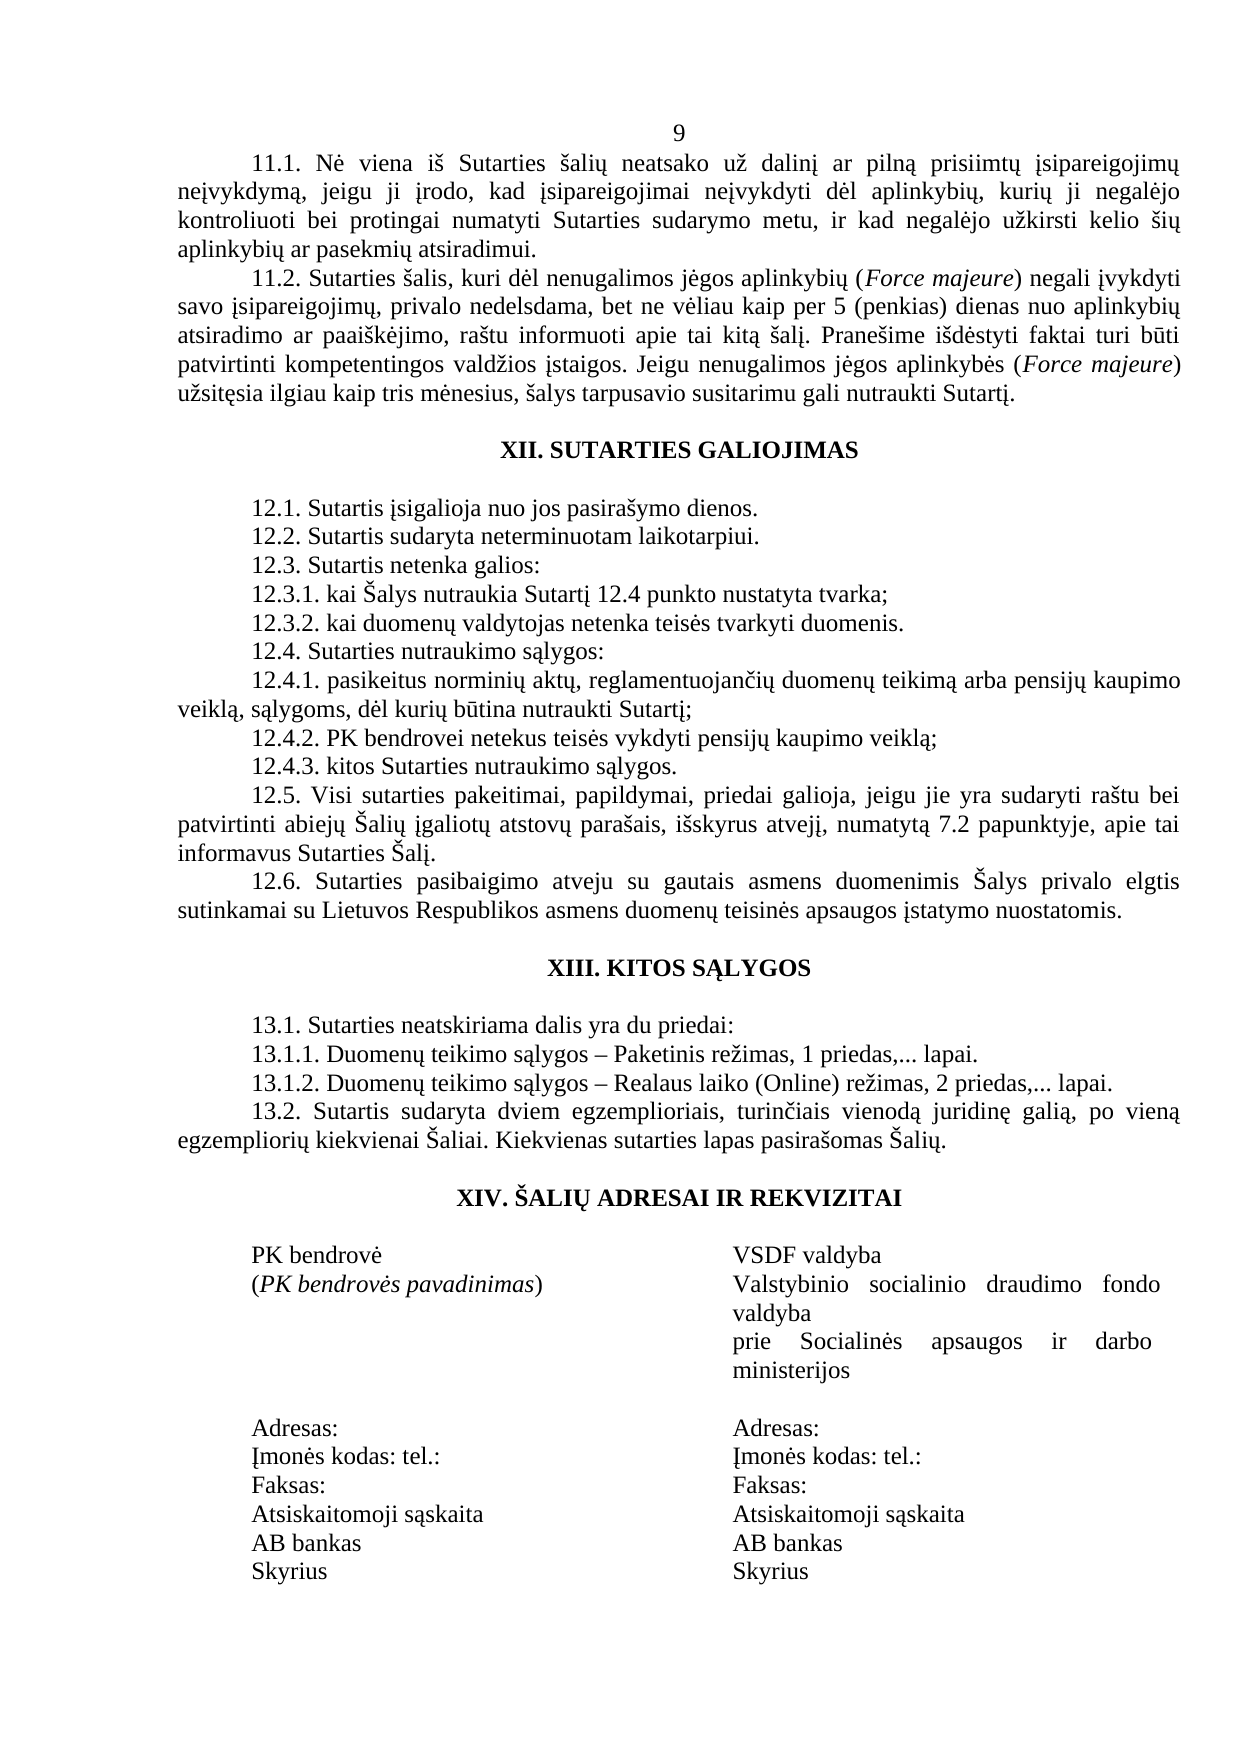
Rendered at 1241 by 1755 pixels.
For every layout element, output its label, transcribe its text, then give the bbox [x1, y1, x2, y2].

text 12.2. Sutartis sudaryta neterminuotam laikotarpiui. [177, 521, 1181, 550]
text XIV. ŠALIŲ ADRESAI IR REKVIZITAI [177, 1183, 1181, 1211]
text XII. SUTARTIES GALIOJIMAS [177, 435, 1181, 464]
text 12.1. Sutartis įsigalioja nuo jos pasirašymo dienos. [177, 493, 1181, 521]
text 12.4.2. PK bendrovei netekus teisės vykdyti pensijų kaupimo veiklą; [177, 723, 1181, 751]
text 13.1. Sutarties neatskiriama dalis yra du priedai: [177, 1010, 1181, 1039]
text prie Socialinės apsaugos ir darbo ministerijos [177, 1326, 1181, 1384]
text Skyrius Skyrius [177, 1556, 1181, 1585]
text Atsiskaitomoji sąskaita Atsiskaitomoji sąskaita [177, 1499, 1181, 1528]
text 13.1.1. Duomenų teikimo sąlygos – Paketinis režimas, 1 priedas,... lapai. [177, 1039, 1181, 1068]
text AB bankas AB bankas [177, 1528, 1181, 1556]
text 11.2. Sutarties šalis, kuri dėl nenugalimos jėgos aplinkybių (Force majeure) negali įvykdyti savo įsipareigojimų, privalo nedelsdama, bet ne vėliau kaip per 5 (penkias) dienas nuo aplinkybių atsiradimo ar paaiškėjimo, raštu informuoti apie tai kitą šalį. Pranešime išdėstyti faktai turi būti patvirtinti kompetentingos valdžios įstaigos. Jeigu nenugalimos jėgos aplinkybės (Force majeure) užsitęsia ilgiau kaip tris mėnesius, šalys tarpusavio susitarimu gali nutraukti Sutartį. [177, 263, 1181, 406]
text (PK bendrovės pavadinimas) Valstybinio socialinio draudimo fondo valdyba [251, 1269, 1181, 1326]
text PK bendrovė VSDF valdyba [177, 1240, 1181, 1269]
text 12.4.1. pasikeitus norminių aktų, reglamentuojančių duomenų teikimą arba pensijų kaupimo veiklą, sąlygoms, dėl kurių būtina nutraukti Sutartį; [177, 665, 1181, 723]
text 13.2. Sutartis sudaryta dviem egzemplioriais, turinčiais vienodą juridinę galią, po vieną egzempliorių kiekvienai Šaliai. Kiekvienas sutarties lapas pasirašomas Šalių. [177, 1096, 1181, 1154]
text Faksas: Faksas: [177, 1470, 1181, 1499]
text 12.3.1. kai Šalys nutraukia Sutartį 12.4 punkto nustatyta tvarka; [177, 579, 1181, 608]
text 12.6. Sutarties pasibaigimo atveju su gautais asmens duomenimis Šalys privalo elgtis sutinkamai su Lietuvos Respublikos asmens duomenų teisinės apsaugos įstatymo nuostatomis. [177, 866, 1181, 924]
text 12.3. Sutartis netenka galios: [177, 550, 1181, 579]
text 12.3.2. kai duomenų valdytojas netenka teisės tvarkyti duomenis. [177, 608, 1181, 636]
text 12.4. Sutarties nutraukimo sąlygos: [177, 636, 1181, 665]
text XIII. KITOS SĄLYGOS [177, 953, 1181, 981]
text 11.1. Nė viena iš Sutarties šalių neatsako už dalinį ar pilną prisiimtų įsipareigojimų neįvykdymą, jeigu ji įrodo, kad įsipareigojimai neįvykdyti dėl aplinkybių, kurių ji negalėjo kontroliuoti bei protingai numatyti Sutarties sudarymo metu, ir kad negalėjo užkirsti kelio šių aplinkybių ar pasekmių atsiradimui. [177, 148, 1181, 263]
text 12.4.3. kitos Sutarties nutraukimo sąlygos. [177, 751, 1181, 780]
text 12.5. Visi sutarties pakeitimai, papildymai, priedai galioja, jeigu jie yra sudaryti raštu bei patvirtinti abiejų Šalių įgaliotų atstovų parašais, išskyrus atvejį, numatytą 7.2 papunktyje, apie tai informavus Sutarties Šalį. [177, 780, 1181, 866]
text 13.1.2. Duomenų teikimo sąlygos – Realaus laiko (Online) režimas, 2 priedas,... lapai. [177, 1068, 1181, 1096]
text Adresas: Adresas: [177, 1413, 1181, 1441]
text Įmonės kodas: tel.: Įmonės kodas: tel.: [177, 1441, 1181, 1470]
